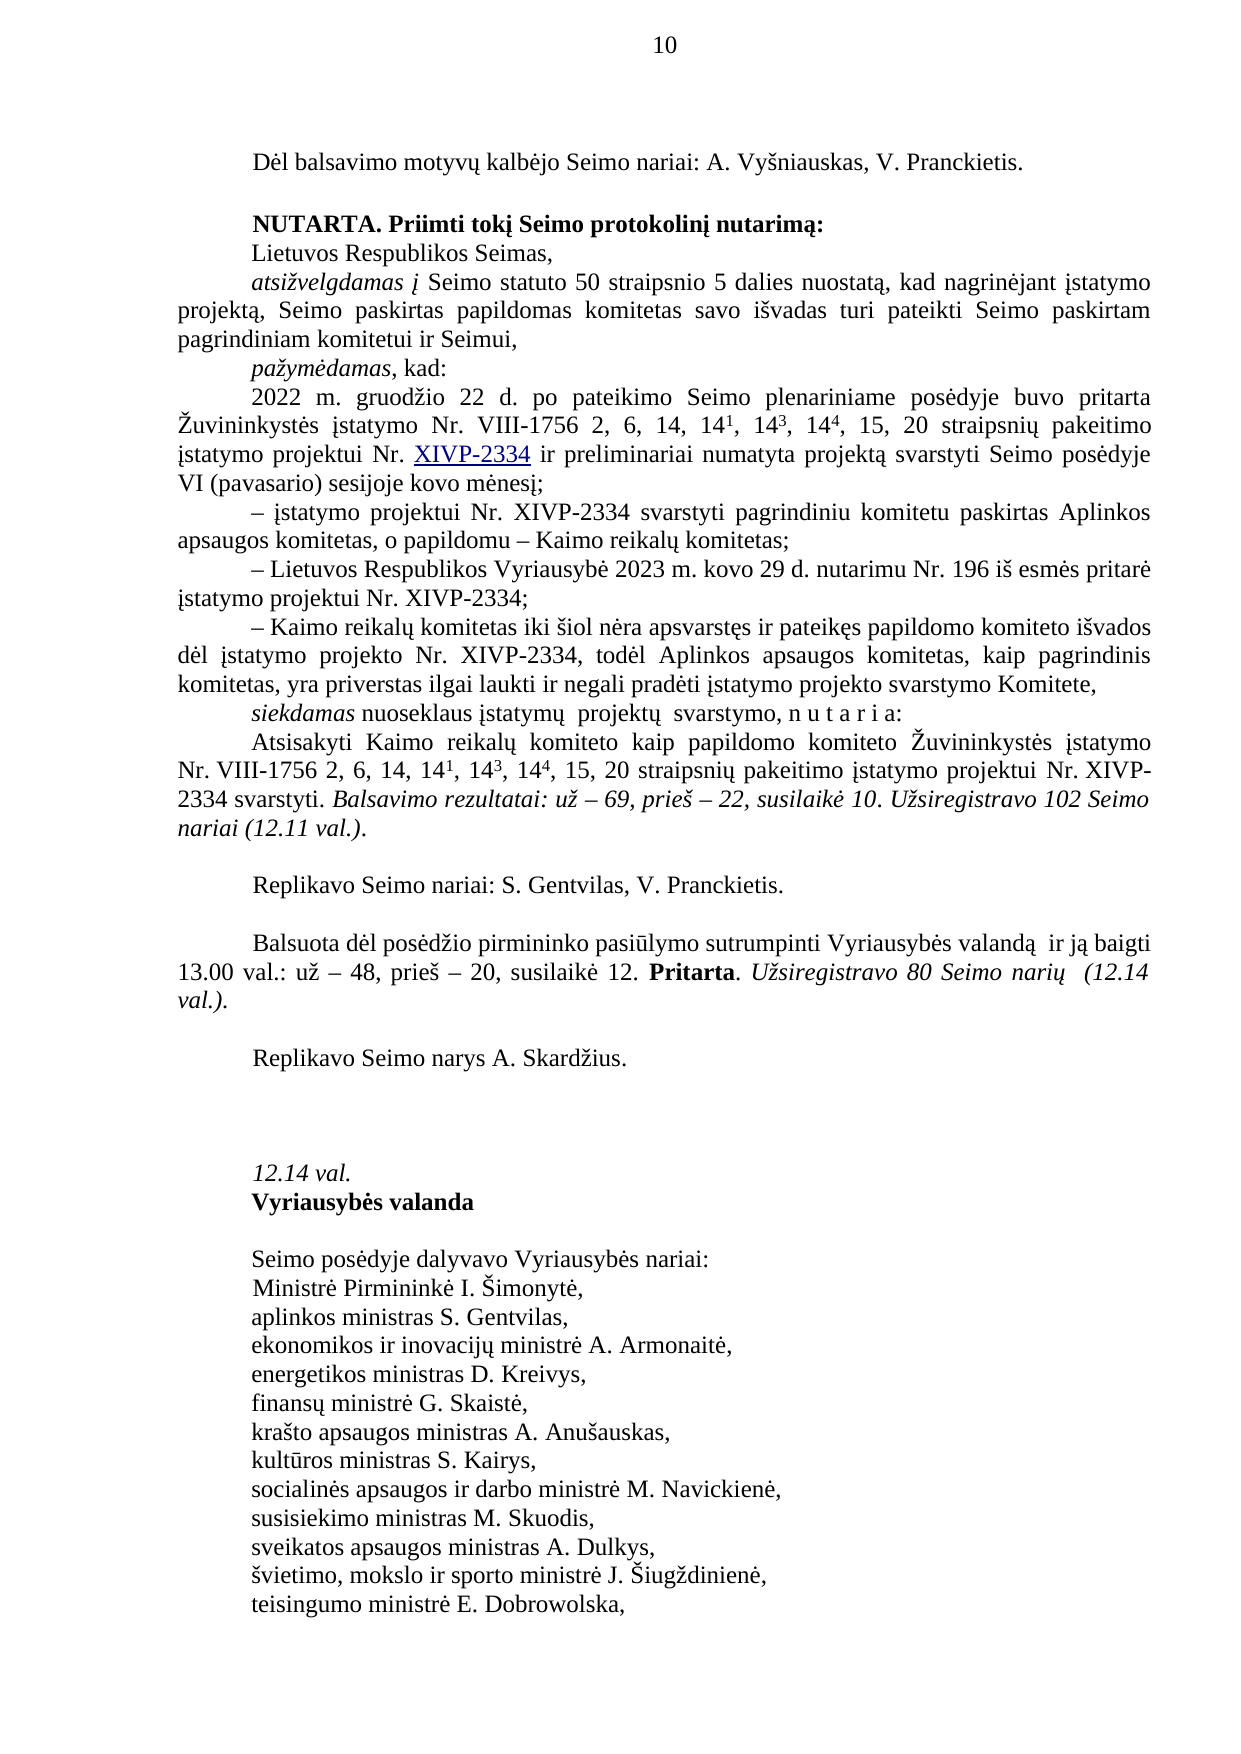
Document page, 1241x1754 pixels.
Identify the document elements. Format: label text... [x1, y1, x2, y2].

text Ministrė Pirmininkė I. Šimonytė, [252, 1273, 1152, 1302]
text Dėl balsavimo motyvų kalbėjo Seimo nariai: A. Vyšniauskas, V. Pranckietis. [177, 147, 1152, 176]
text atsižvelgdamas į Seimo statuto 50 straipsnio 5 dalies nuostatą, kad nagrinėjant įstatymo projektą, Seimo paskirtas papildomas komitetas savo išvadas turi pateikti Seimo paskirtam pagrindiniam komitetui ir Seimui, [177, 267, 1152, 353]
text pažymėdamas, kad: [177, 353, 1152, 382]
text Replikavo Seimo narys A. Skardžius. [177, 1043, 1152, 1072]
text krašto apsaugos ministras A. Anušauskas, [177, 1417, 1152, 1445]
text teisingumo ministrė E. Dobrowolska, [177, 1589, 1152, 1618]
text 2022 m. gruodžio 22 d. po pateikimo Seimo plenariniame posėdyje buvo pritarta Žuvininkystės įstatymo Nr. VIII-1756 2, 6, 14, 141, 143, 144, 15, 20 straipsnių pakeitimo įstatymo projektui Nr. XIVP-2334 ir preliminariai numatyta projektą svarstyti Seimo posėdyje VI (pavasario) sesijoje kovo mėnesį; [177, 382, 1152, 497]
text finansų ministrė G. Skaistė, [177, 1388, 1152, 1417]
text – įstatymo projektui Nr. XIVP-2334 svarstyti pagrindiniu komitetu paskirtas Aplinkos apsaugos komitetas, o papildomu – Kaimo reikalų komitetas; [177, 497, 1152, 554]
text švietimo, mokslo ir sporto ministrė J. Šiugždinienė, [177, 1560, 1152, 1589]
text Atsisakyti Kaimo reikalų komiteto kaip papildomo komiteto Žuvininkystės įstatymo Nr. VIII-1756 2, 6, 14, 141, 143, 144, 15, 20 straipsnių pakeitimo įstatymo projektui Nr. XIVP-2334 svarstyti. Balsavimo rezultatai: už – 69, prieš – 22, susilaikė 10. Užsiregistravo 102 Seimo nariai (12.11 val.). [177, 727, 1152, 842]
text kultūros ministras S. Kairys, [177, 1445, 1152, 1474]
text 12.14 val. [177, 1158, 1152, 1187]
text Balsuota dėl posėdžio pirmininko pasiūlymo sutrumpinti Vyriausybės valandą ir ją baigti 13.00 val.: už – 48, prieš – 20, susilaikė 12. Pritarta. Užsiregistravo 80 Seimo narių (12.14 val.). [177, 928, 1152, 1014]
text Seimo posėdyje dalyvavo Vyriausybės nariai: [177, 1244, 1152, 1273]
text – Kaimo reikalų komitetas iki šiol nėra apsvarstęs ir pateikęs papildomo komiteto išvados dėl įstatymo projekto Nr. XIVP-2334, todėl Aplinkos apsaugos komitetas, kaip pagrindinis komitetas, yra priverstas ilgai laukti ir negali pradėti įstatymo projekto svarstymo Komitete, [177, 612, 1152, 698]
text – Lietuvos Respublikos Vyriausybė 2023 m. kovo 29 d. nutarimu Nr. 196 iš esmės pritarė įstatymo projektui Nr. XIVP-2334; [177, 554, 1152, 612]
text Lietuvos Respublikos Seimas, [177, 238, 1152, 267]
subtitle Vyriausybės valanda [177, 1187, 1152, 1215]
text aplinkos ministras S. Gentvilas, [177, 1302, 1152, 1330]
text ekonomikos ir inovacijų ministrė A. Armonaitė, [177, 1330, 1152, 1359]
text socialinės apsaugos ir darbo ministrė M. Navickienė, [177, 1474, 1152, 1503]
text Replikavo Seimo nariai: S. Gentvilas, V. Pranckietis. [177, 870, 1152, 899]
text sveikatos apsaugos ministras A. Dulkys, [177, 1532, 1152, 1560]
text NUTARTA. Priimti tokį Seimo protokolinį nutarimą: [177, 209, 1152, 238]
text siekdamas nuoseklaus įstatymų projektų svarstymo, n u t a r i a: [177, 698, 1152, 727]
text energetikos ministras D. Kreivys, [177, 1359, 1152, 1388]
text susisiekimo ministras M. Skuodis, [177, 1503, 1152, 1532]
